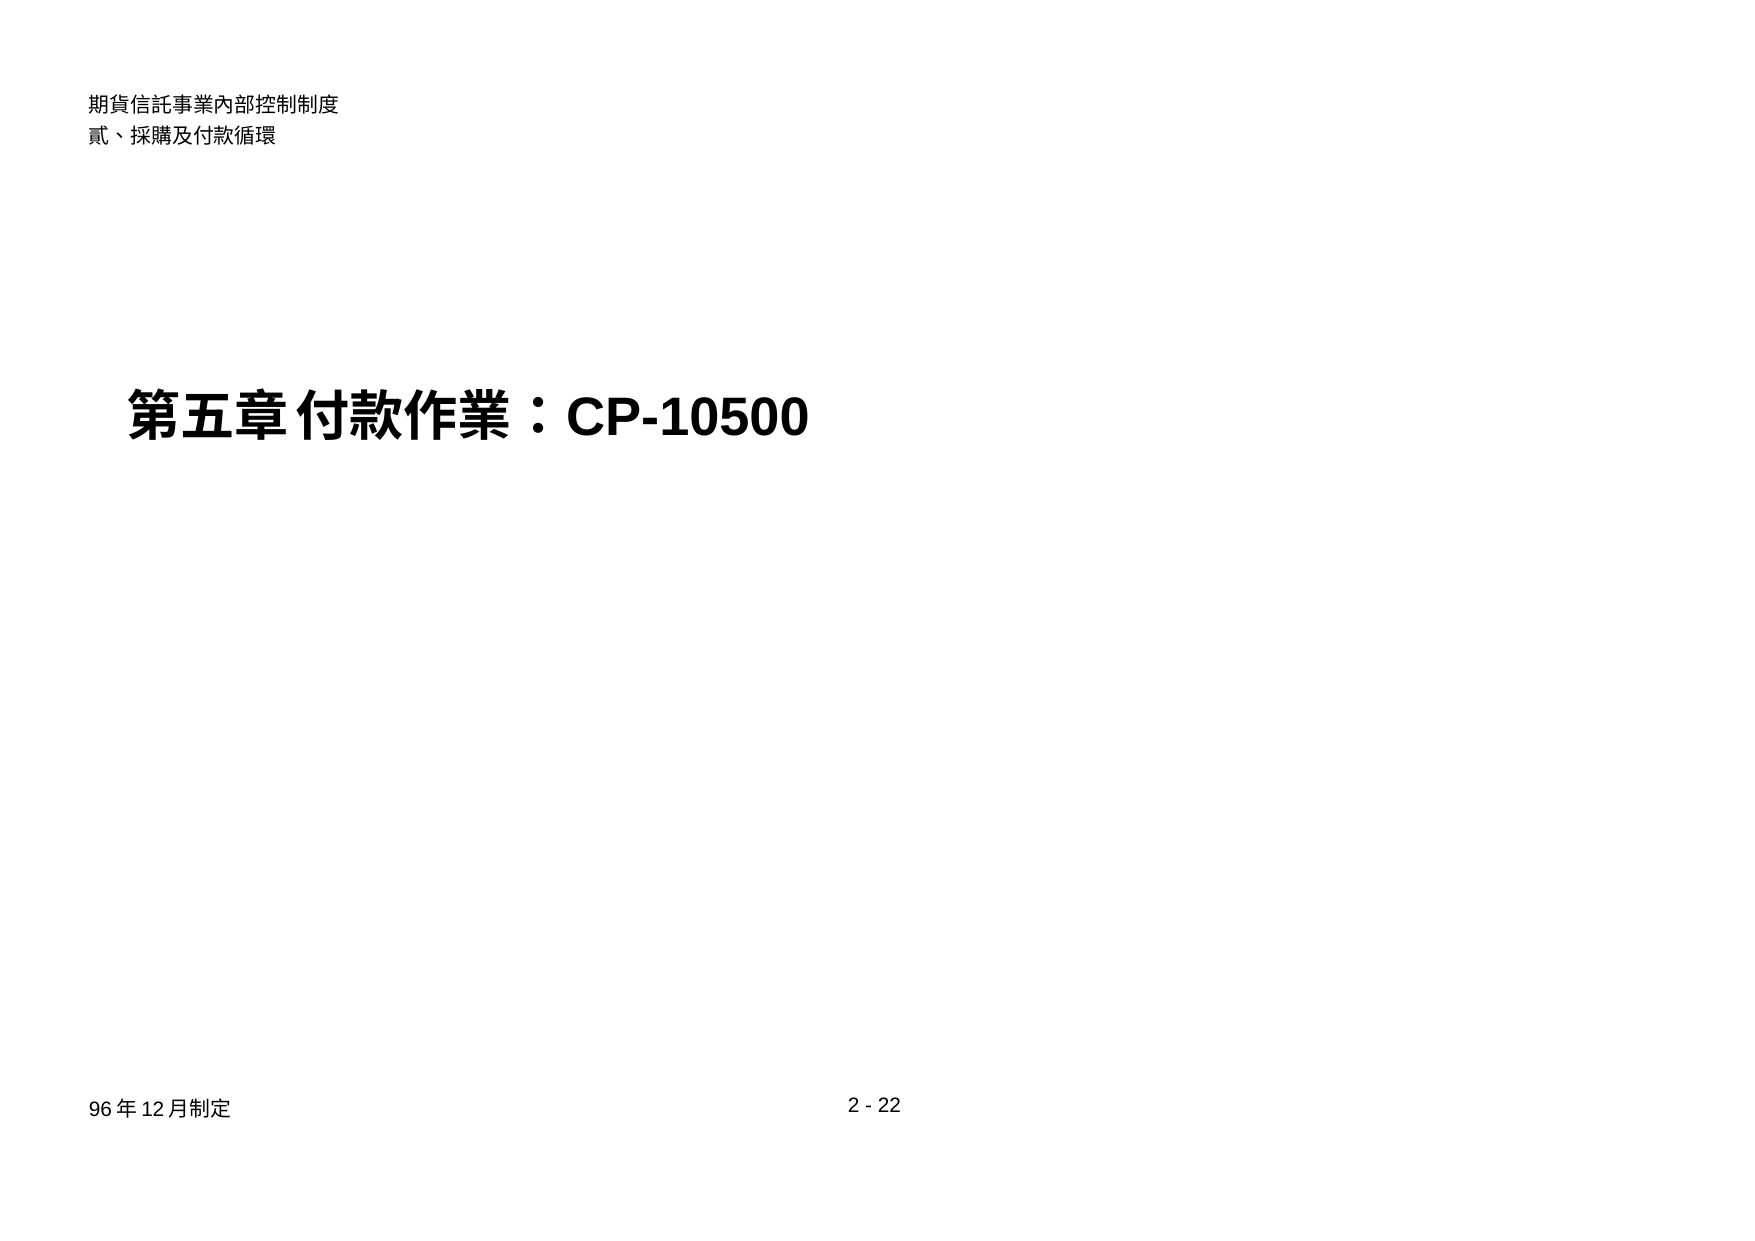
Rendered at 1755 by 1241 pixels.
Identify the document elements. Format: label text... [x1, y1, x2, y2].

subtitle 付款作業：CP-10500 [126, 339, 1666, 464]
